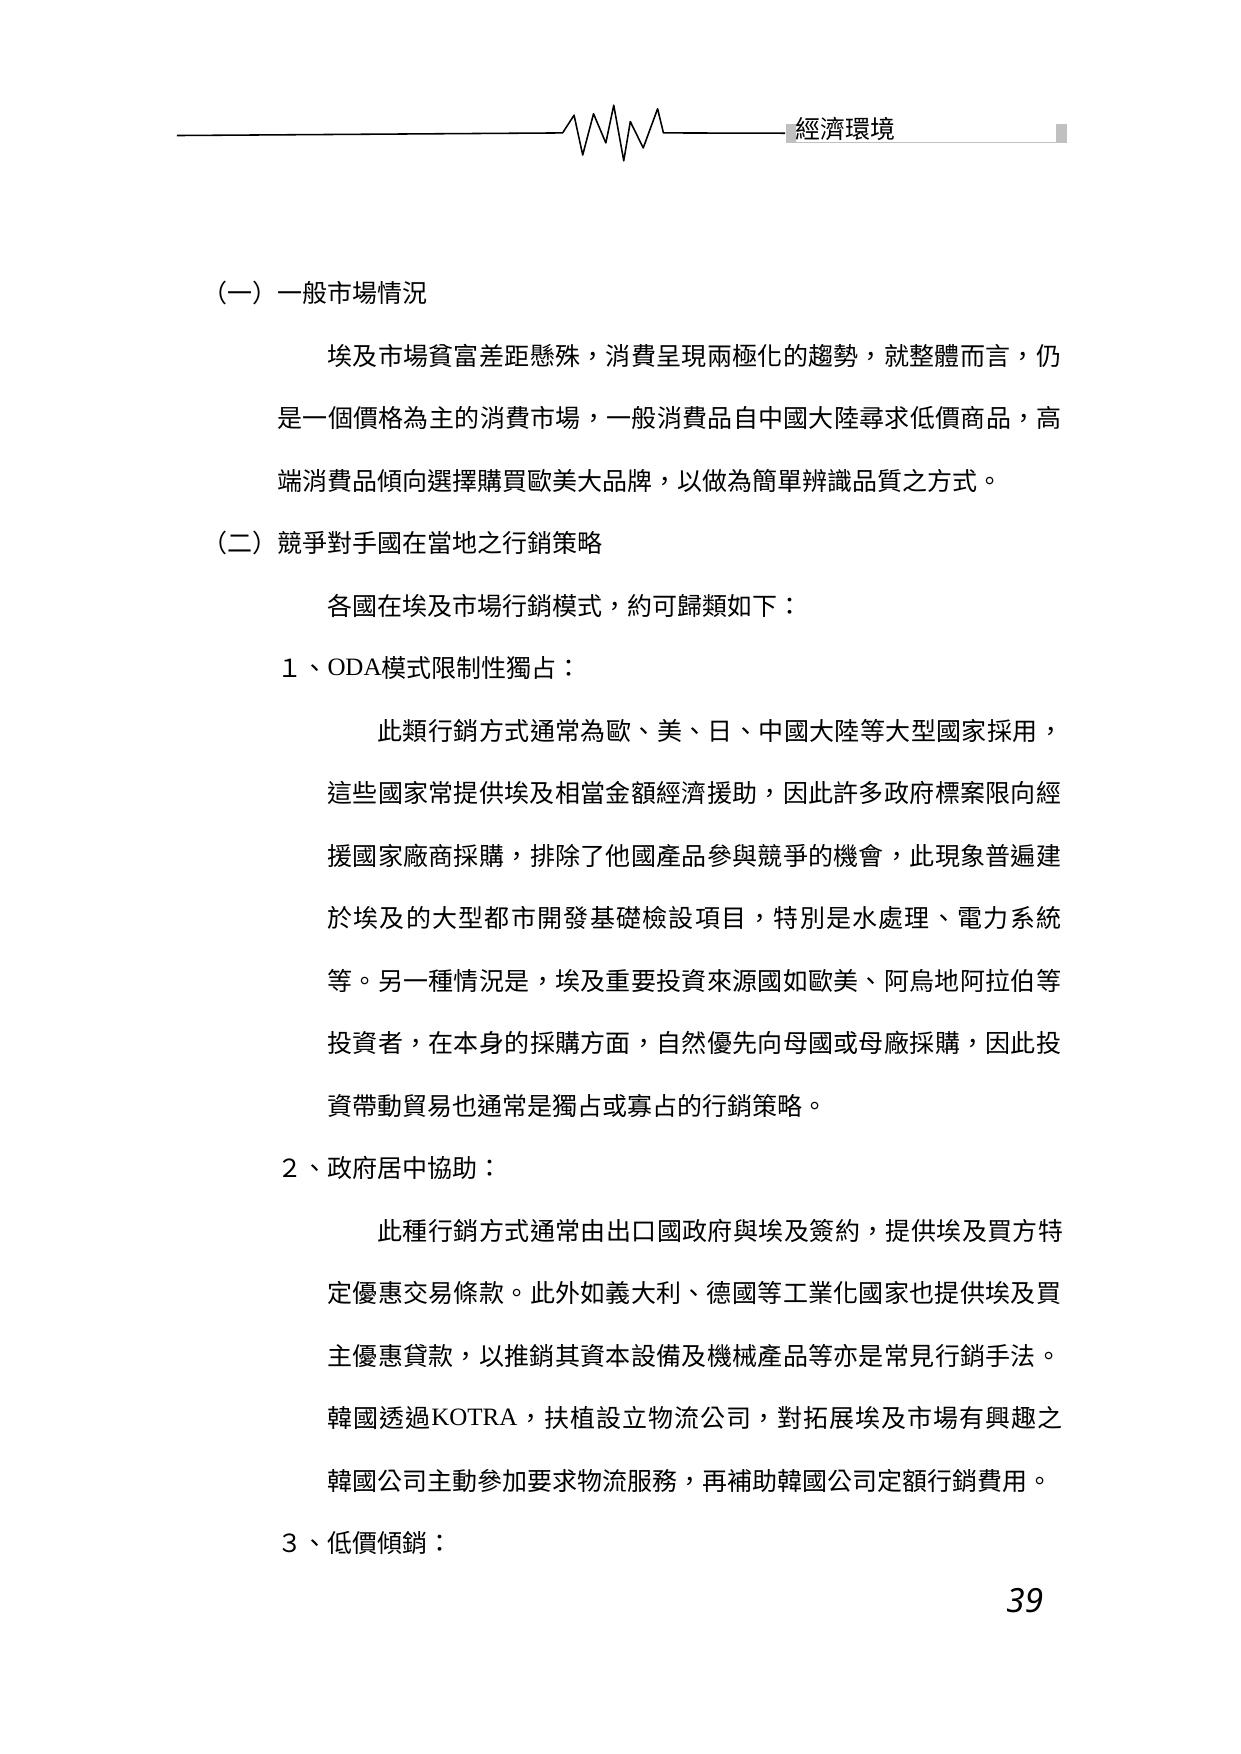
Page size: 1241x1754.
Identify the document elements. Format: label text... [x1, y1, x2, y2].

text 埃及市場貧富差距懸殊，消費呈現兩極化的趨勢，就整體而言，仍是一個價格為主的消費市場，一般消費品自中國大陸尋求低價商品，高端消費品傾向選擇購買歐美大品牌，以做為簡單辨識品質之方式。 [277, 313, 1063, 500]
text ２、政府居中協助： [277, 1125, 1063, 1188]
text １、ODA模式限制性獨占： [277, 625, 1063, 688]
text 各國在埃及市場行銷模式，約可歸類如下： [277, 563, 1063, 625]
text （一）一般市場情況 [202, 250, 1063, 313]
text 此類行銷方式通常為歐、美、日、中國大陸等大型國家採用，這些國家常提供埃及相當金額經濟援助，因此許多政府標案限向經援國家廠商採購，排除了他國產品參與競爭的機會，此現象普遍建於埃及的大型都市開發基礎檢設項目，特別是水處理、電力系統等。另一種情況是，埃及重要投資來源國如歐美、阿烏地阿拉伯等投資者，在本身的採購方面，自然優先向母國或母廠採購，因此投資帶動貿易也通常是獨占或寡占的行銷策略。 [327, 688, 1063, 1125]
text ３、低價傾銷： [277, 1500, 1063, 1563]
text 此種行銷方式通常由出口國政府與埃及簽約，提供埃及買方特定優惠交易條款。此外如義大利、德國等工業化國家也提供埃及買主優惠貸款，以推銷其資本設備及機械產品等亦是常見行銷手法。韓國透過KOTRA，扶植設立物流公司，對拓展埃及市場有興趣之韓國公司主動參加要求物流服務，再補助韓國公司定額行銷費用。 [327, 1188, 1063, 1500]
text （二）競爭對手國在當地之行銷策略 [202, 500, 1063, 563]
